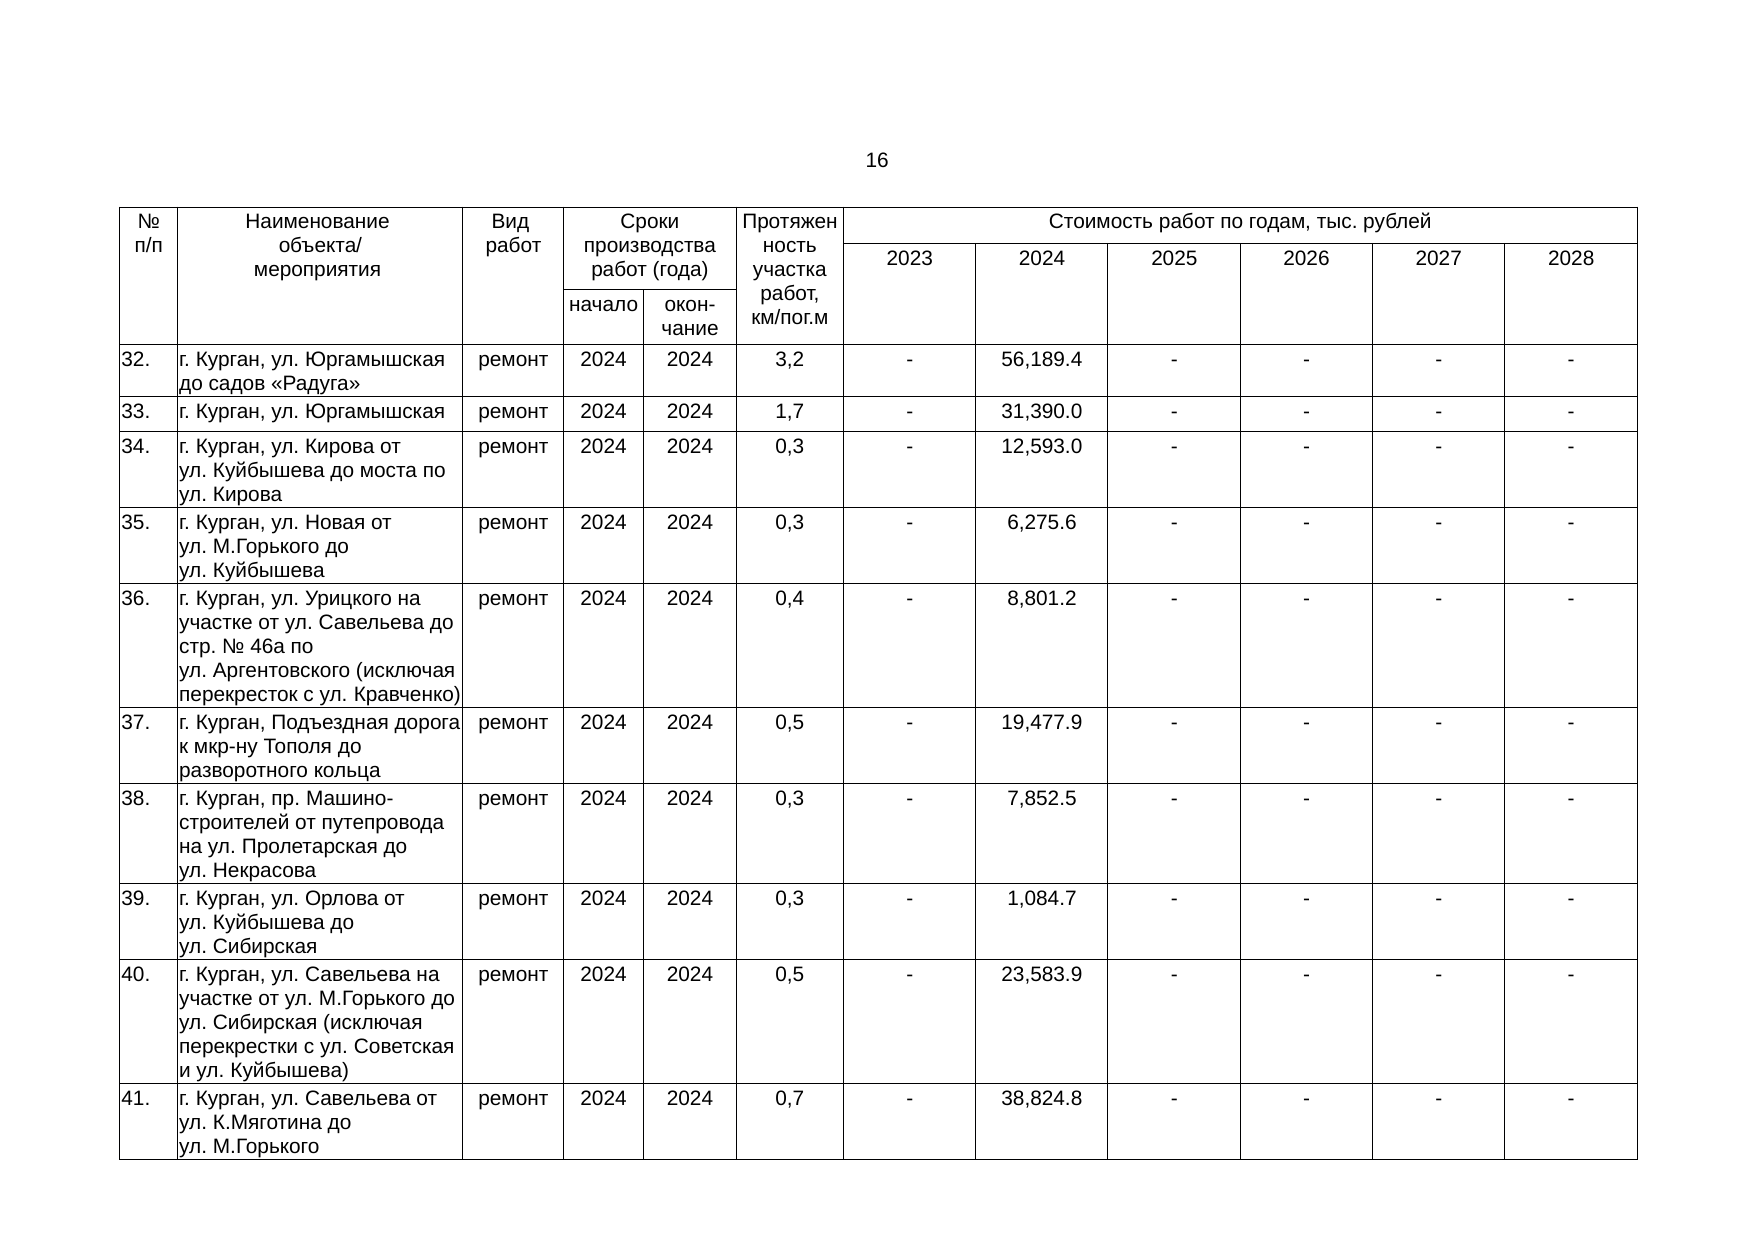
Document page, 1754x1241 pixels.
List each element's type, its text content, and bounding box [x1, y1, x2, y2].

table_cell 2024 [644, 884, 736, 959]
table_cell 2024 [644, 397, 736, 431]
table_cell 2024 [564, 508, 643, 583]
table_cell 2024 [564, 960, 643, 1083]
table_header № п/п [120, 208, 177, 344]
table_cell 0,3 [737, 508, 843, 583]
table_cell - [1108, 397, 1240, 431]
table_cell г. Курган, ул. Юргамышская [178, 397, 462, 431]
table_cell - [1373, 960, 1504, 1083]
table_cell - [844, 345, 975, 396]
table_cell - [1108, 884, 1240, 959]
table_cell 0,5 [737, 708, 843, 783]
table_cell 56 189,4 [976, 345, 1107, 396]
table_cell - [1505, 508, 1637, 583]
table_header Стоимость работ по годам, тыс. рублей [844, 208, 1637, 243]
table_cell - [1505, 432, 1637, 507]
table_cell - [1505, 345, 1637, 396]
table_cell - [1108, 584, 1240, 707]
table_header Вид работ [463, 208, 563, 344]
table_cell 41. [120, 1084, 177, 1159]
table_cell 37. [120, 708, 177, 783]
table_cell 2024 [564, 884, 643, 959]
table_cell 0,3 [737, 432, 843, 507]
table_cell - [1373, 508, 1504, 583]
table_cell ремонт [463, 508, 563, 583]
table_cell 2024 [564, 397, 643, 431]
table_cell 38 824,8 [976, 1084, 1107, 1159]
table_cell - [1505, 784, 1637, 883]
table_cell - [1241, 708, 1372, 783]
table_cell - [844, 1084, 975, 1159]
table_cell 33. [120, 397, 177, 431]
table_header Протяженность участка работ, км/пог.м [737, 208, 843, 344]
table_cell - [844, 708, 975, 783]
table_cell - [1505, 708, 1637, 783]
table_cell г. Курган, пр. Машино-строителей от путепровода на ул. Пролетарская до ул. Некрасова [178, 784, 462, 883]
table_cell - [844, 508, 975, 583]
table_cell г. Курган, Подъездная дорога к мкр-ну Тополя до разворотного кольца [178, 708, 462, 783]
table_cell 3,2 [737, 345, 843, 396]
table_cell 2024 [564, 432, 643, 507]
table_cell ремонт [463, 432, 563, 507]
table_cell 2027 [1373, 244, 1504, 344]
table_cell - [844, 884, 975, 959]
table_cell ремонт [463, 345, 563, 396]
table_cell 7 852,5 [976, 784, 1107, 883]
table_cell - [1505, 397, 1637, 431]
table_cell 2023 [844, 244, 975, 344]
table_cell - [1241, 584, 1372, 707]
table_cell 40. [120, 960, 177, 1083]
table_cell 38. [120, 784, 177, 883]
table_cell 1 084,7 [976, 884, 1107, 959]
table_cell - [844, 960, 975, 1083]
table_cell 2024 [644, 345, 736, 396]
table_cell - [1373, 1084, 1504, 1159]
table_cell 0,7 [737, 1084, 843, 1159]
table_cell 39. [120, 884, 177, 959]
table_cell - [1241, 784, 1372, 883]
table_cell ремонт [463, 784, 563, 883]
table_cell 0,3 [737, 784, 843, 883]
table_cell 0,5 [737, 960, 843, 1083]
table_cell - [1241, 508, 1372, 583]
table_cell 2024 [564, 708, 643, 783]
table_cell г. Курган, ул. Юргамышская до садов «Радуга» [178, 345, 462, 396]
table_cell - [1373, 345, 1504, 396]
table_cell - [844, 584, 975, 707]
table_cell - [844, 432, 975, 507]
table_cell - [1373, 584, 1504, 707]
table_cell - [1505, 1084, 1637, 1159]
table_cell 2024 [644, 508, 736, 583]
table_cell 34. [120, 432, 177, 507]
table_cell - [1373, 708, 1504, 783]
table_cell - [1505, 584, 1637, 707]
table_cell начало [564, 290, 643, 344]
table_cell ремонт [463, 884, 563, 959]
table_cell 19 477,9 [976, 708, 1107, 783]
table_cell 2024 [644, 584, 736, 707]
table_cell 2024 [644, 1084, 736, 1159]
table_cell ремонт [463, 960, 563, 1083]
table_cell - [1108, 508, 1240, 583]
table_cell г. Курган, ул. Кирова от ул. Куйбышева до моста по ул. Кирова [178, 432, 462, 507]
table_cell 2024 [564, 784, 643, 883]
table_cell - [1373, 432, 1504, 507]
table_cell - [1108, 784, 1240, 883]
table_cell 2026 [1241, 244, 1372, 344]
table_cell - [1373, 397, 1504, 431]
table_cell 35. [120, 508, 177, 583]
table_cell 2025 [1108, 244, 1240, 344]
table_header Сроки производства работ (года) [564, 208, 736, 289]
table_cell - [1241, 884, 1372, 959]
table_cell 2024 [644, 784, 736, 883]
table_cell 2024 [976, 244, 1107, 344]
table_cell ремонт [463, 584, 563, 707]
table_cell г. Курган, ул. Орлова от ул. Куйбышева до ул. Сибирская [178, 884, 462, 959]
table_cell - [1108, 1084, 1240, 1159]
table_cell 0,3 [737, 884, 843, 959]
table_cell - [1108, 708, 1240, 783]
table_cell 2024 [564, 345, 643, 396]
table_cell 31 390,0 [976, 397, 1107, 431]
table_cell 12 593,0 [976, 432, 1107, 507]
table_cell г. Курган, ул. Савельева от ул. К.Мяготина до ул. М.Горького [178, 1084, 462, 1159]
table_cell - [1108, 960, 1240, 1083]
table_cell - [1241, 432, 1372, 507]
table_cell 2024 [644, 960, 736, 1083]
table_cell 2024 [644, 708, 736, 783]
table_cell 36. [120, 584, 177, 707]
table_cell окон-чание [644, 290, 736, 344]
table_cell - [1505, 960, 1637, 1083]
table_cell ремонт [463, 708, 563, 783]
table_cell ремонт [463, 1084, 563, 1159]
table_cell 2028 [1505, 244, 1637, 344]
table_cell г. Курган, ул. Савельева на участке от ул. М.Горького до ул. Сибирская (исключая перекрестки с ул. Советская и ул. Куйбышева) [178, 960, 462, 1083]
table_cell - [1373, 784, 1504, 883]
table_cell 23 583,9 [976, 960, 1107, 1083]
table_cell г. Курган, ул. Урицкого на участке от ул. Савельева до стр. № 46а по ул. Аргентовского (исключая перекресток с ул. Кравченко) [178, 584, 462, 707]
table_cell - [1505, 884, 1637, 959]
table_cell 6 275,6 [976, 508, 1107, 583]
table_cell - [1241, 960, 1372, 1083]
table_cell 32. [120, 345, 177, 396]
table_cell - [1241, 397, 1372, 431]
table_cell - [1108, 345, 1240, 396]
table_cell 8 801,2 [976, 584, 1107, 707]
table_cell ремонт [463, 397, 563, 431]
table_cell - [1241, 345, 1372, 396]
table_cell - [1373, 884, 1504, 959]
table_cell 2024 [644, 432, 736, 507]
table_cell 2024 [564, 1084, 643, 1159]
table_cell 0,4 [737, 584, 843, 707]
table_cell - [1241, 1084, 1372, 1159]
table_cell - [1108, 432, 1240, 507]
table_cell - [844, 784, 975, 883]
table_cell - [844, 397, 975, 431]
table_cell 2024 [564, 584, 643, 707]
table_header Наименование объекта/ мероприятия [178, 208, 462, 344]
table_cell г. Курган, ул. Новая от ул. М.Горького до ул. Куйбышева [178, 508, 462, 583]
table_cell 1,7 [737, 397, 843, 431]
